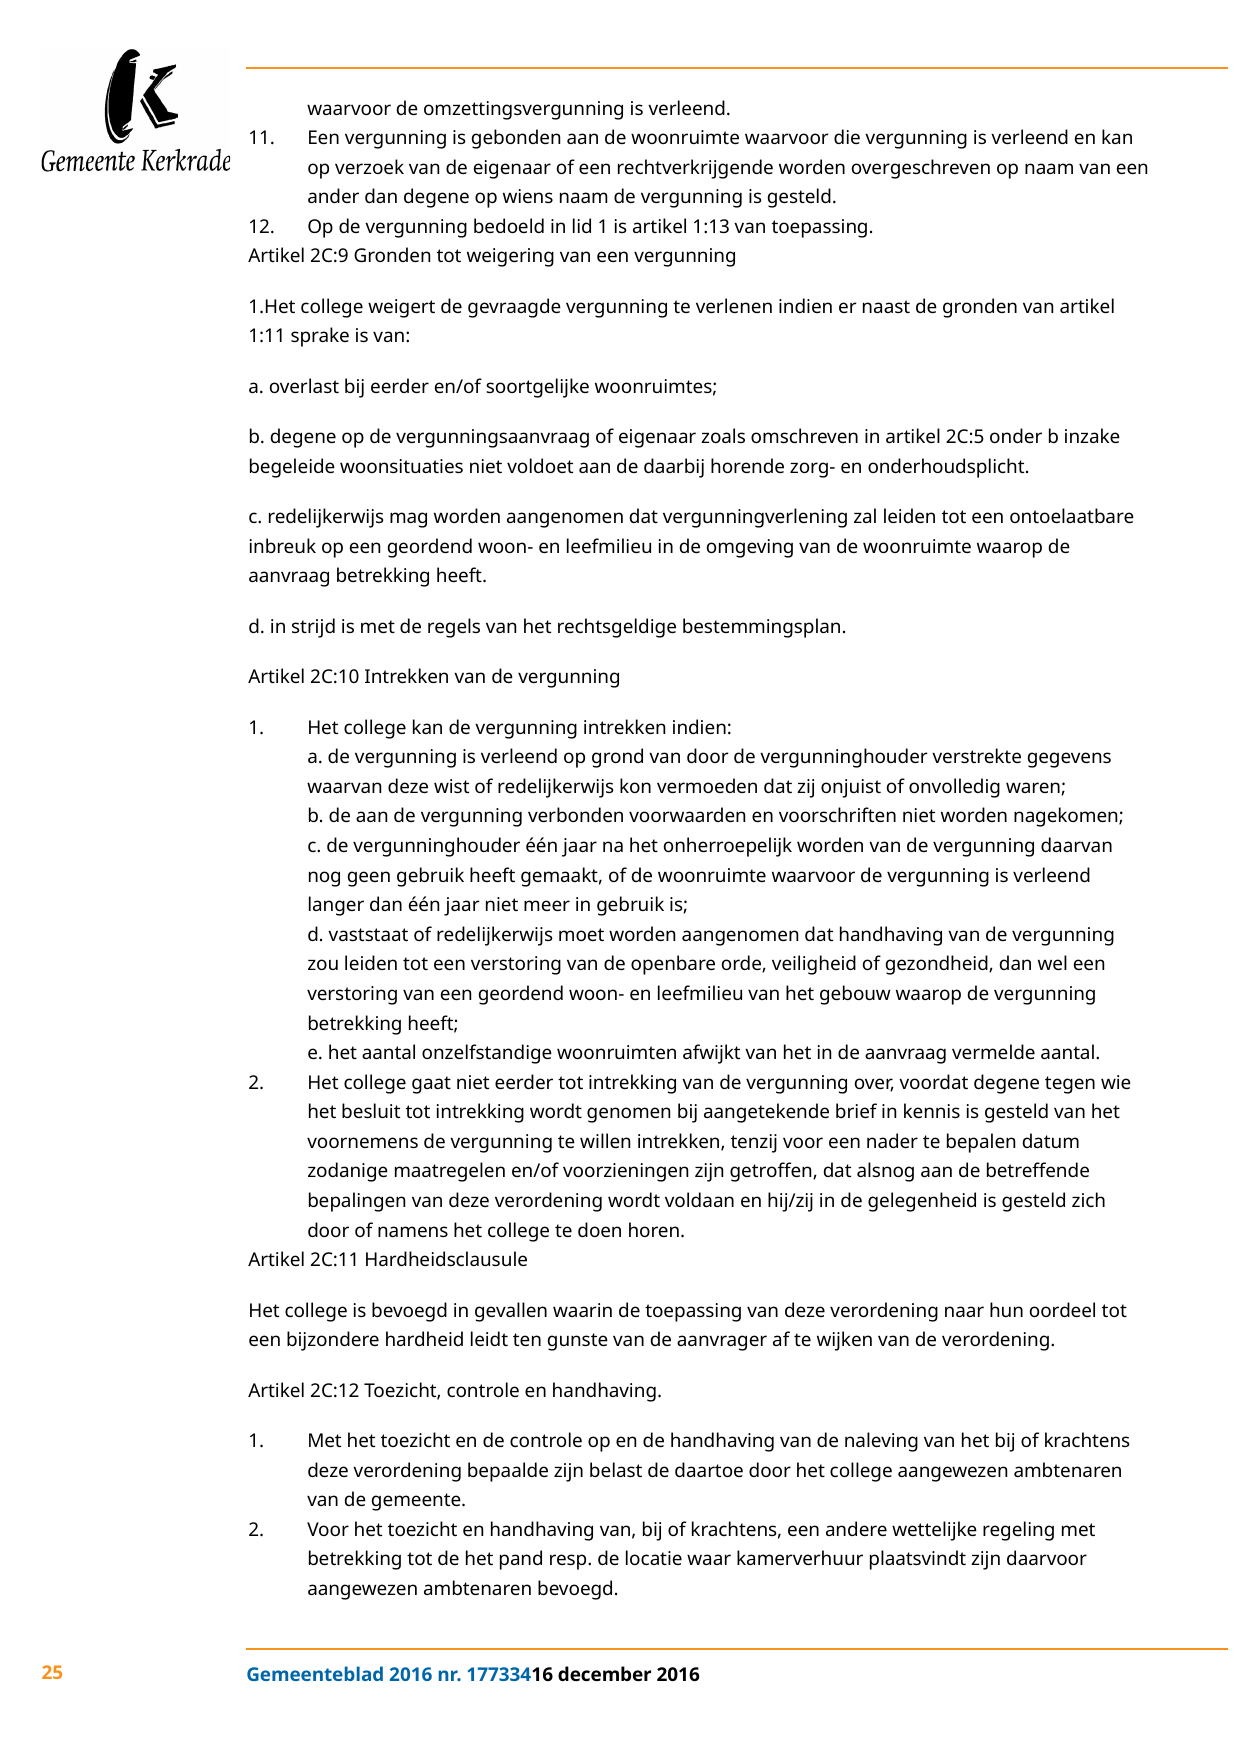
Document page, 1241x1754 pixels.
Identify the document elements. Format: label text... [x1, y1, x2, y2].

list Met het toezicht en de controle op en de handhaving van de naleving van het bij of krachtens deze verordening bepaalde zijn belast de daartoe door het college aangewezen ambtenaren van de gemeente. [248, 1427, 1152, 1512]
picture [41, 47, 231, 172]
text Het college is bevoegd in gevallen waarin de toepassing van deze verordening naar hun oordeel tot een bijzondere hardheid leidt ten gunste van de aanvrager af te wijken van de verordening. [248, 1297, 1152, 1352]
list e. het aantal onzelfstandige woonruimten afwijkt van het in de aanvraag vermelde aantal. [248, 1039, 1152, 1065]
text Artikel 2C:12 Toezicht, controle en handhaving. [248, 1377, 1152, 1403]
text b. degene op de vergunningsaanvraag of eigenaar zoals omschreven in artikel 2C:5 onder b inzake begeleide woonsituaties niet voldoet aan de daarbij horende zorg- en onderhoudsplicht. [248, 423, 1152, 479]
text Artikel 2C:10 Intrekken van de vergunning [248, 663, 1152, 689]
list b. de aan de vergunning verbonden voorwaarden en voorschriften niet worden nagekomen; [248, 803, 1152, 828]
list Voor het toezicht en handhaving van, bij of krachtens, een andere wettelijke regeling met betrekking tot de het pand resp. de locatie waar kamerverhuur plaatsvindt zijn daarvoor aangewezen ambtenaren bevoegd. [248, 1516, 1152, 1601]
list Het college kan de vergunning intrekken indien: [248, 714, 1152, 740]
list Een vergunning is gebonden aan de woonruimte waarvoor die vergunning is verleend en kan op verzoek van de eigenaar of een rechtverkrijgende worden overgeschreven op naam van een ander dan degene op wiens naam de vergunning is gesteld. [248, 124, 1152, 209]
text c. redelijkerwijs mag worden aangenomen dat vergunningverlening zal leiden tot een ontoelaatbare inbreuk op een geordend woon- en leefmilieu in de omgeving van de woonruimte waarop de aanvraag betrekking heeft. [248, 503, 1152, 588]
list Op de vergunning bedoeld in lid 1 is artikel 1:13 van toepassing. [248, 213, 1152, 239]
list a. de vergunning is verleend op grond van door de vergunninghouder verstrekte gegevens waarvan deze wist of redelijkerwijs kon vermoeden dat zij onjuist of onvolledig waren; [248, 743, 1152, 799]
list d. vaststaat of redelijkerwijs moet worden aangenomen dat handhaving van de vergunning zou leiden tot een verstoring van de openbare orde, veiligheid of gezondheid, dan wel een verstoring van een geordend woon- en leefmilieu van het gebouw waarop de vergunning betrekking heeft; [248, 921, 1152, 1036]
text Artikel 2C:9 Gronden tot weigering van een vergunning [248, 243, 1152, 268]
text a. overlast bij eerder en/of soortgelijke woonruimtes; [248, 373, 1152, 399]
text d. in strijd is met de regels van het rechtsgeldige bestemmingsplan. [248, 613, 1152, 639]
list c. de vergunninghouder één jaar na het onherroepelijk worden van de vergunning daarvan nog geen gebruik heeft gemaakt, of de woonruimte waarvoor de vergunning is verleend langer dan één jaar niet meer in gebruik is; [248, 832, 1152, 917]
text Artikel 2C:11 Hardheidsclausule [248, 1246, 1152, 1272]
list Het college gaat niet eerder tot intrekking van de vergunning over, voordat degene tegen wie het besluit tot intrekking wordt genomen bij aangetekende brief in kennis is gesteld van het voornemens de vergunning te willen intrekken, tenzij voor een nader te bepalen datum zodanige maatregelen en/of voorzieningen zijn getroffen, dat alsnog aan de betreffende bepalingen van deze verordening wordt voldaan en hij/zij in de gelegenheid is gesteld zich door of namens het college te doen horen. [248, 1069, 1152, 1243]
text 1.Het college weigert de gevraagde vergunning te verlenen indien er naast de gronden van artikel 1:11 sprake is van: [248, 293, 1152, 348]
list waarvoor de omzettingsvergunning is verleend. [248, 95, 1152, 121]
